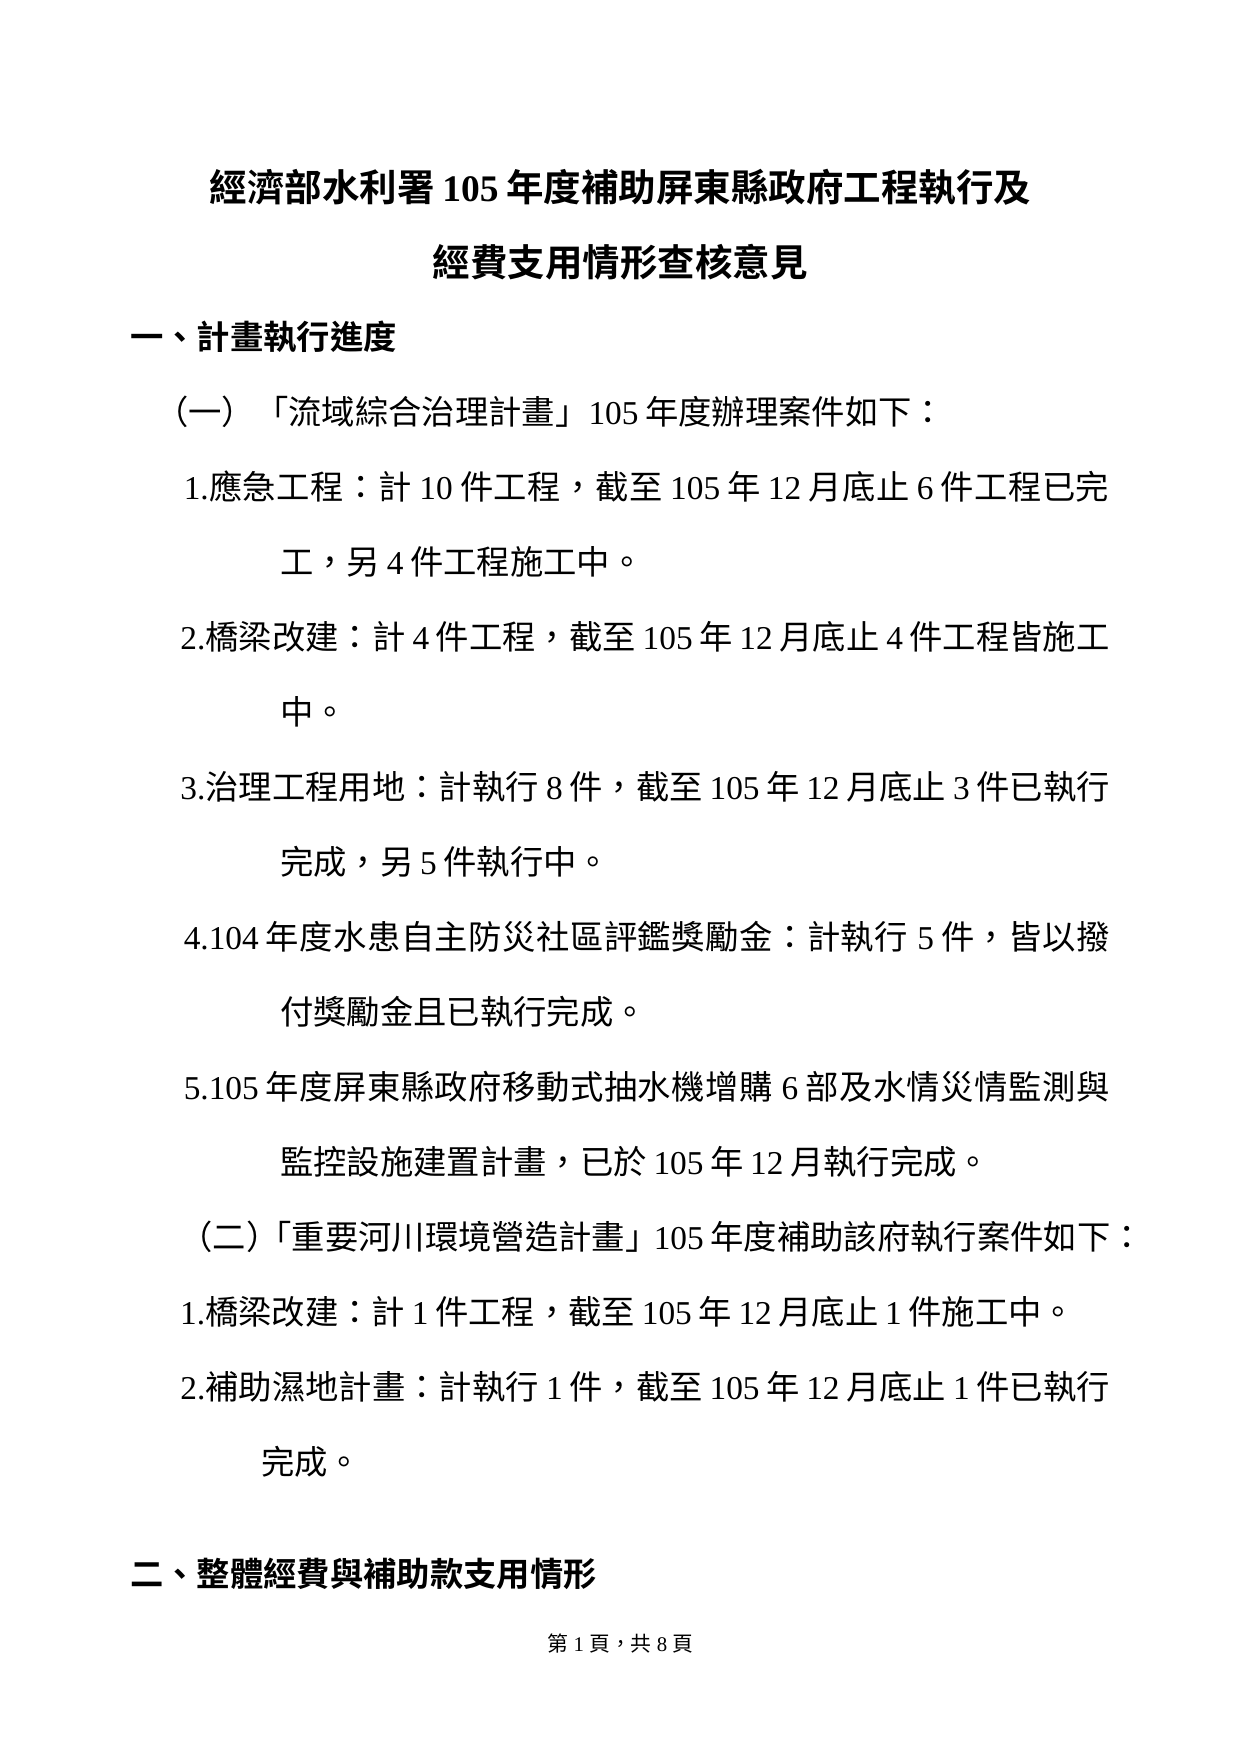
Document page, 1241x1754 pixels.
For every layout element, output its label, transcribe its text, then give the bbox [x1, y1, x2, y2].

text 二、整體經費與補助款支用情形 [130, 1535, 1110, 1610]
text 1.橋梁改建：計1件工程，截至105年12月底止1件施工中。 [130, 1272, 1110, 1347]
text 經濟部水利署105年度補助屏東縣政府工程執行及 [130, 147, 1110, 222]
text 2.補助濕地計畫：計執行1件，截至105年12月底止1件已執行完成。 [130, 1347, 1110, 1497]
text 一、計畫執行進度 [130, 297, 1110, 372]
text 1.應急工程：計10件工程，截至105年12月底止6件工程已完工，另4件工程施工中。 [130, 447, 1110, 597]
text 經費支用情形查核意見 [130, 222, 1110, 297]
text 4.104年度水患自主防災社區評鑑獎勵金：計執行5件，皆以撥付獎勵金且已執行完成。 [130, 897, 1110, 1047]
text （一）「流域綜合治理計畫」105年度辦理案件如下： [130, 372, 1110, 447]
text 3.治理工程用地：計執行8件，截至105年12月底止3件已執行完成，另5件執行中。 [130, 747, 1110, 897]
text （二）「重要河川環境營造計畫」105年度補助該府執行案件如下： [179, 1197, 1110, 1272]
text 2.橋梁改建：計4件工程，截至105年12月底止4件工程皆施工中。 [130, 597, 1110, 747]
text 5.105年度屏東縣政府移動式抽水機增購6部及水情災情監測與監控設施建置計畫，已於105年12月執行完成。 [130, 1047, 1110, 1197]
